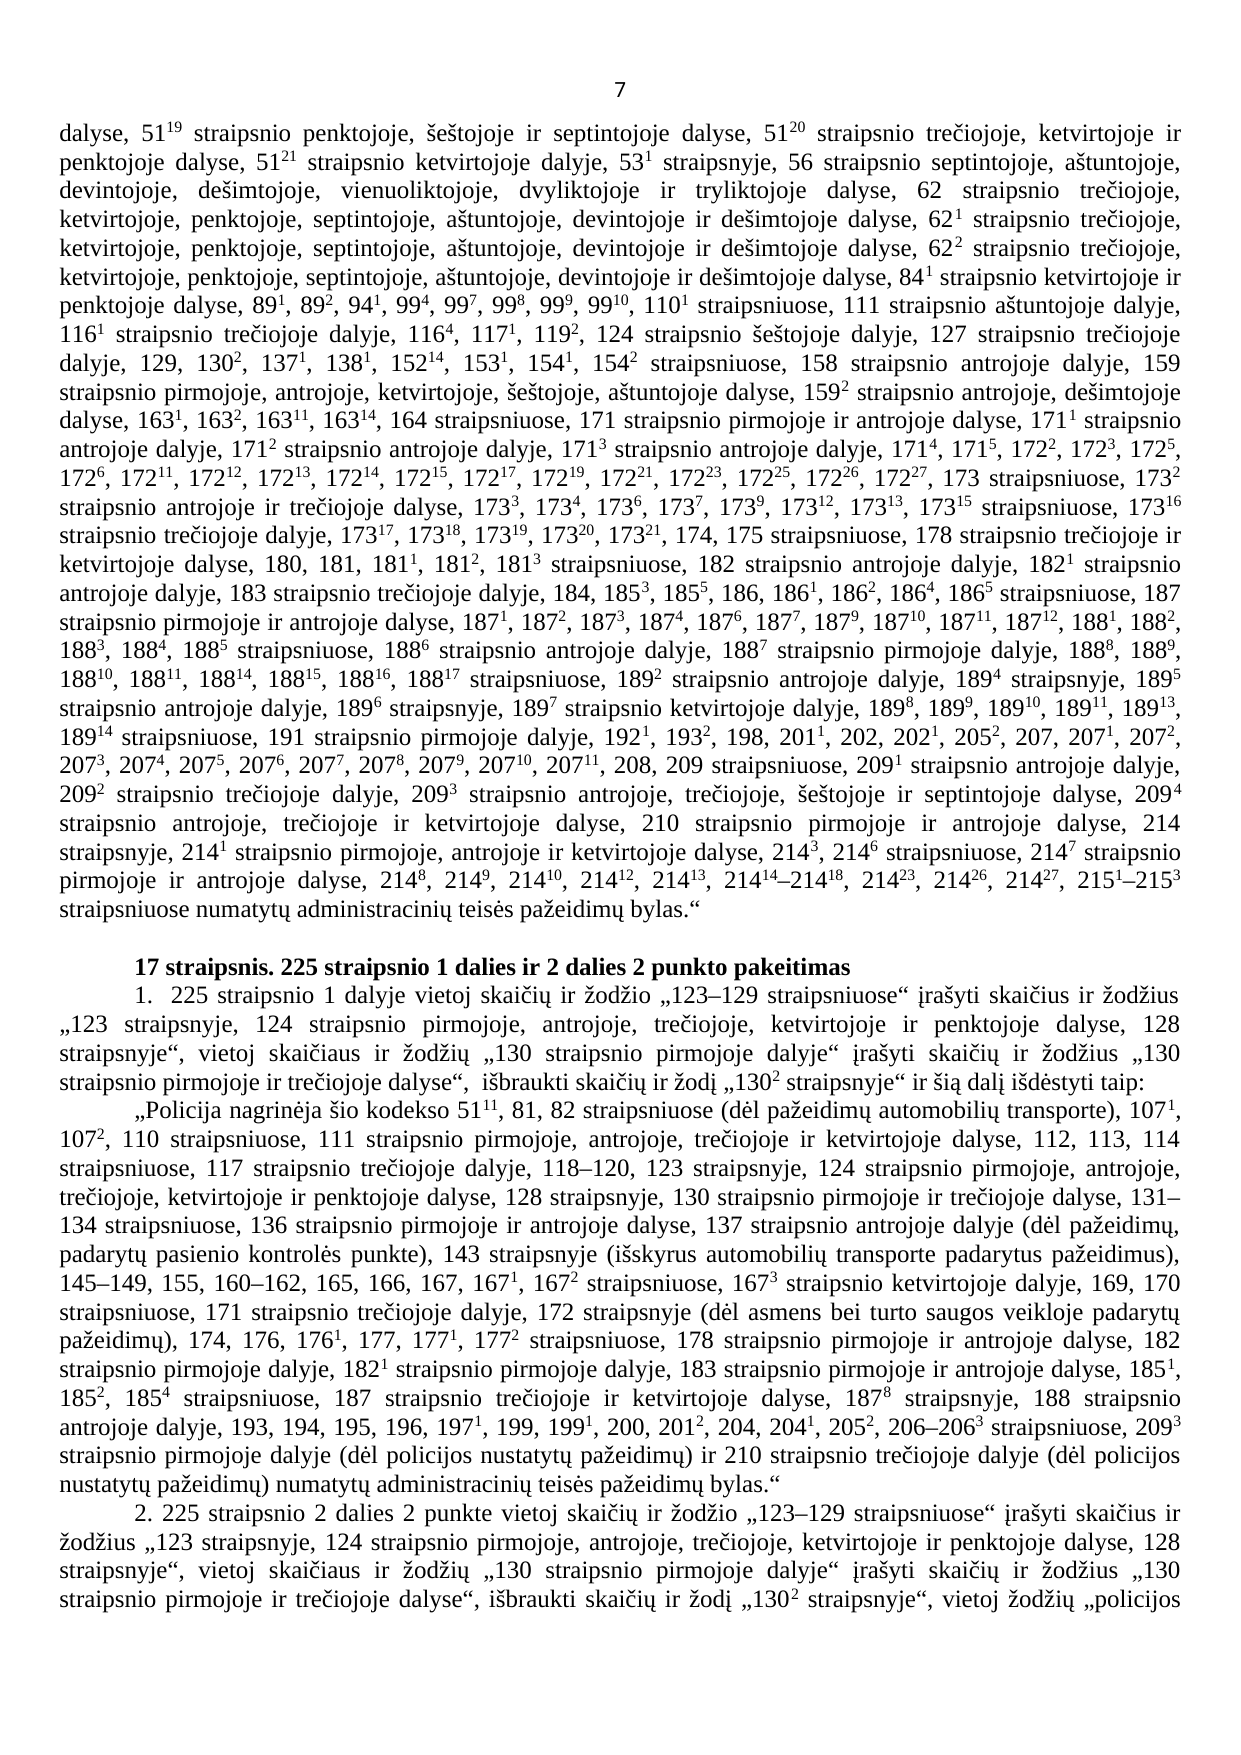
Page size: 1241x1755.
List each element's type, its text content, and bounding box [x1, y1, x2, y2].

text 17 straipsnis. 225 straipsnio 1 dalies ir 2 dalies 2 punkto pakeitimas [59, 952, 1181, 981]
text 2. 225 straipsnio 2 dalies 2 punkte vietoj skaičių ir žodžio „123–129 straipsniuose“ įrašyti skaičius ir žodžius „123 straipsnyje, 124 straipsnio pirmojoje, antrojoje, trečiojoje, ketvirtojoje ir penktojoje dalyse, 128 straipsnyje“, vietoj skaičiaus ir žodžių „130 straipsnio pirmojoje dalyje“ įrašyti skaičių ir žodžius „130 straipsnio pirmojoje ir trečiojoje dalyse“, išbraukti skaičių ir žodį „1302 straipsnyje“, vietoj žodžių „policijos [59, 1498, 1181, 1613]
text 1. 225 straipsnio 1 dalyje vietoj skaičių ir žodžio „123–129 straipsniuose“ įrašyti skaičius ir žodžius „123 straipsnyje, 124 straipsnio pirmojoje, antrojoje, trečiojoje, ketvirtojoje ir penktojoje dalyse, 128 straipsnyje“, vietoj skaičiaus ir žodžių „130 straipsnio pirmojoje dalyje“ įrašyti skaičių ir žodžius „130 straipsnio pirmojoje ir trečiojoje dalyse“, išbraukti skaičių ir žodį „1302 straipsnyje“ ir šią dalį išdėstyti taip: [59, 981, 1181, 1096]
text „Policija nagrinėja šio kodekso 5111, 81, 82 straipsniuose (dėl pažeidimų automobilių transporte), 1071, 1072, 110 straipsniuose, 111 straipsnio pirmojoje, antrojoje, trečiojoje ir ketvirtojoje dalyse, 112, 113, 114 straipsniuose, 117 straipsnio trečiojoje dalyje, 118–120, 123 straipsnyje, 124 straipsnio pirmojoje, antrojoje, trečiojoje, ketvirtojoje ir penktojoje dalyse, 128 straipsnyje, 130 straipsnio pirmojoje ir trečiojoje dalyse, 131–134 straipsniuose, 136 straipsnio pirmojoje ir antrojoje dalyse, 137 straipsnio antrojoje dalyje (dėl pažeidimų, padarytų pasienio kontrolės punkte), 143 straipsnyje (išskyrus automobilių transporte padarytus pažeidimus), 145–149, 155, 160–162, 165, 166, 167, 1671, 1672 straipsniuose, 1673 straipsnio ketvirtojoje dalyje, 169, 170 straipsniuose, 171 straipsnio trečiojoje dalyje, 172 straipsnyje (dėl asmens bei turto saugos veikloje padarytų pažeidimų), 174, 176, 1761, 177, 1771, 1772 straipsniuose, 178 straipsnio pirmojoje ir antrojoje dalyse, 182 straipsnio pirmojoje dalyje, 1821 straipsnio pirmojoje dalyje, 183 straipsnio pirmojoje ir antrojoje dalyse, 1851, 1852, 1854 straipsniuose, 187 straipsnio trečiojoje ir ketvirtojoje dalyse, 1878 straipsnyje, 188 straipsnio antrojoje dalyje, 193, 194, 195, 196, 1971, 199, 1991, 200, 2012, 204, 2041, 2052, 206–2063 straipsniuose, 2093 straipsnio pirmojoje dalyje (dėl policijos nustatytų pažeidimų) ir 210 straipsnio trečiojoje dalyje (dėl policijos nustatytų pažeidimų) numatytų administracinių teisės pažeidimų bylas.“ [59, 1096, 1181, 1498]
text dalyse, 5119 straipsnio penktojoje, šeštojoje ir septintojoje dalyse, 5120 straipsnio trečiojoje, ketvirtojoje ir penktojoje dalyse, 5121 straipsnio ketvirtojoje dalyje, 531 straipsnyje, 56 straipsnio septintojoje, aštuntojoje, devintojoje, dešimtojoje, vienuoliktojoje, dvyliktojoje ir tryliktojoje dalyse, 62 straipsnio trečiojoje, ketvirtojoje, penktojoje, septintojoje, aštuntojoje, devintojoje ir dešimtojoje dalyse, 621 straipsnio trečiojoje, ketvirtojoje, penktojoje, septintojoje, aštuntojoje, devintojoje ir dešimtojoje dalyse, 622 straipsnio trečiojoje, ketvirtojoje, penktojoje, septintojoje, aštuntojoje, devintojoje ir dešimtojoje dalyse, 841 straipsnio ketvirtojoje ir penktojoje dalyse, 891, 892, 941, 994, 997, 998, 999, 9910, 1101 straipsniuose, 111 straipsnio aštuntojoje dalyje, 1161 straipsnio trečiojoje dalyje, 1164, 1171, 1192, 124 straipsnio šeštojoje dalyje, 127 straipsnio trečiojoje dalyje, 129, 1302, 1371, 1381, 15214, 1531, 1541, 1542 straipsniuose, 158 straipsnio antrojoje dalyje, 159 straipsnio pirmojoje, antrojoje, ketvirtojoje, šeštojoje, aštuntojoje dalyse, 1592 straipsnio antrojoje, dešimtojoje dalyse, 1631, 1632, 16311, 16314, 164 straipsniuose, 171 straipsnio pirmojoje ir antrojoje dalyse, 1711 straipsnio antrojoje dalyje, 1712 straipsnio antrojoje dalyje, 1713 straipsnio antrojoje dalyje, 1714, 1715, 1722, 1723, 1725, 1726, 17211, 17212, 17213, 17214, 17215, 17217, 17219, 17221, 17223, 17225, 17226, 17227, 173 straipsniuose, 1732 straipsnio antrojoje ir trečiojoje dalyse, 1733, 1734, 1736, 1737, 1739, 17312, 17313, 17315 straipsniuose, 17316 straipsnio trečiojoje dalyje, 17317, 17318, 17319, 17320, 17321, 174, 175 straipsniuose, 178 straipsnio trečiojoje ir ketvirtojoje dalyse, 180, 181, 1811, 1812, 1813 straipsniuose, 182 straipsnio antrojoje dalyje, 1821 straipsnio antrojoje dalyje, 183 straipsnio trečiojoje dalyje, 184, 1853, 1855, 186, 1861, 1862, 1864, 1865 straipsniuose, 187 straipsnio pirmojoje ir antrojoje dalyse, 1871, 1872, 1873, 1874, 1876, 1877, 1879, 18710, 18711, 18712, 1881, 1882, 1883, 1884, 1885 straipsniuose, 1886 straipsnio antrojoje dalyje, 1887 straipsnio pirmojoje dalyje, 1888, 1889, 18810, 18811, 18814, 18815, 18816, 18817 straipsniuose, 1892 straipsnio antrojoje dalyje, 1894 straipsnyje, 1895 straipsnio antrojoje dalyje, 1896 straipsnyje, 1897 straipsnio ketvirtojoje dalyje, 1898, 1899, 18910, 18911, 18913, 18914 straipsniuose, 191 straipsnio pirmojoje dalyje, 1921, 1932, 198, 2011, 202, 2021, 2052, 207, 2071, 2072, 2073, 2074, 2075, 2076, 2077, 2078, 2079, 20710, 20711, 208, 209 straipsniuose, 2091 straipsnio antrojoje dalyje, 2092 straipsnio trečiojoje dalyje, 2093 straipsnio antrojoje, trečiojoje, šeštojoje ir septintojoje dalyse, 2094 straipsnio antrojoje, trečiojoje ir ketvirtojoje dalyse, 210 straipsnio pirmojoje ir antrojoje dalyse, 214 straipsnyje, 2141 straipsnio pirmojoje, antrojoje ir ketvirtojoje dalyse, 2143, 2146 straipsniuose, 2147 straipsnio pirmojoje ir antrojoje dalyse, 2148, 2149, 21410, 21412, 21413, 21414–21418, 21423, 21426, 21427, 2151–2153 straipsniuose numatytų administracinių teisės pažeidimų bylas.“ [59, 118, 1181, 923]
